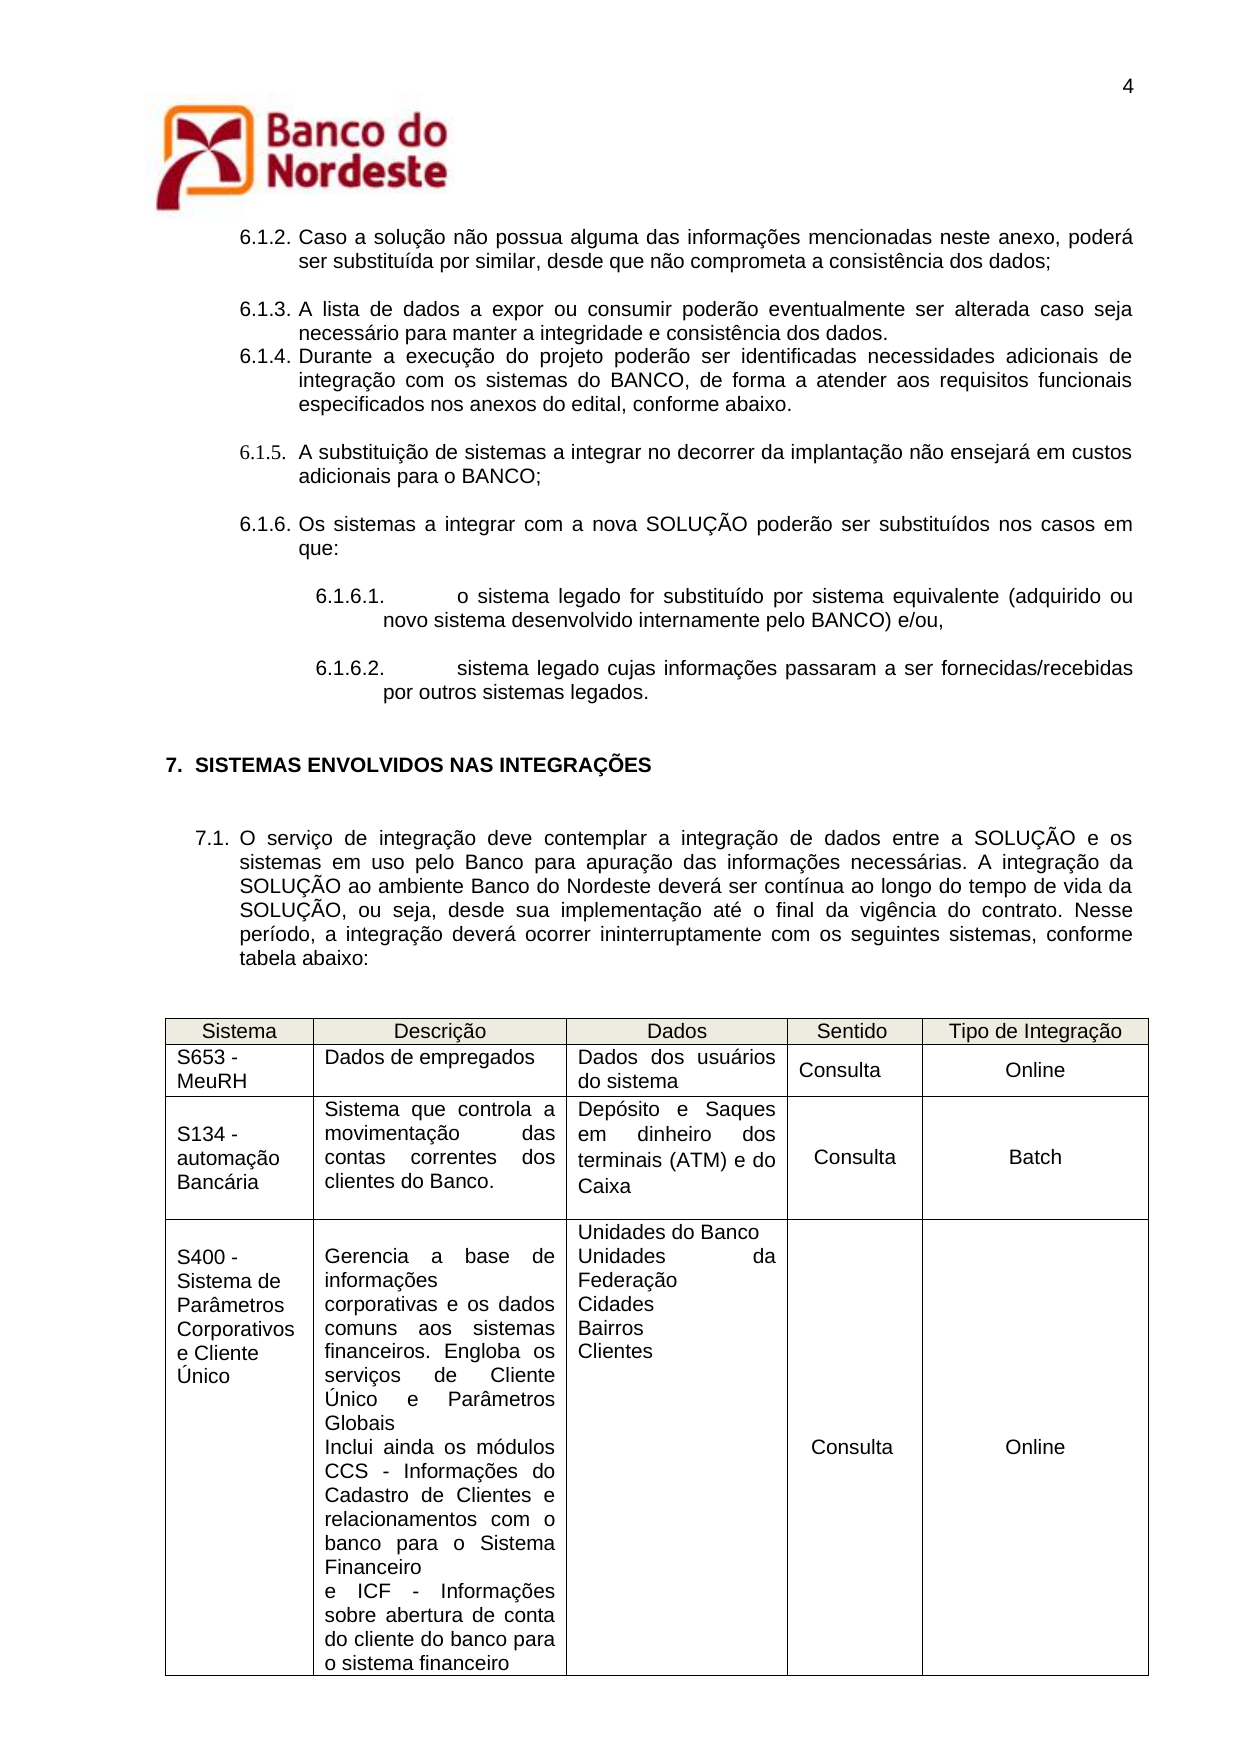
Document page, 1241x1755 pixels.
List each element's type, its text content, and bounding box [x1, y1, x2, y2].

table_header Descrição [314, 1019, 566, 1044]
table_cell Consulta [788, 1097, 922, 1218]
table_cell Online [923, 1220, 1148, 1675]
table_header Sentido [788, 1019, 922, 1044]
table_cell Consulta [788, 1045, 922, 1096]
table_cell S653 - MeuRH [166, 1045, 313, 1096]
table_header Sistema [166, 1019, 313, 1044]
list O serviço de integração deve contemplar a integração de dados entre a SOLUÇÃO e os sistemas em uso pelo Banco para apuração das informações necessárias. A integração da SOLUÇÃO ao ambiente Banco do Nordeste deverá ser contínua ao longo do tempo de vida da SOLUÇÃO, ou seja, desde sua implementação até o final da vigência do contrato. Nesse período, a integração deverá ocorrer ininterruptamente com os seguintes sistemas, conforme tabela abaixo: [195, 826, 1134, 969]
table_cell Unidades do Banco Unidades da Federação Cidades Bairros Clientes [567, 1220, 787, 1675]
picture [144, 93, 455, 220]
list sistema legado cujas informações passaram a ser fornecidas/recebidas por outros sistemas legados. [315, 656, 1134, 704]
list A lista de dados a expor ou consumir poderão eventualmente ser alterada caso seja necessário para manter a integridade e consistência dos dados. [239, 296, 1134, 344]
list Os sistemas a integrar com a nova SOLUÇÃO poderão ser substituídos nos casos em que: [239, 512, 1134, 560]
table_cell Sistema que controla a movimentação das contas correntes dos clientes do Banco. [314, 1097, 566, 1218]
table_cell Dados dos usuários do sistema [567, 1045, 787, 1096]
table_cell Online [923, 1045, 1148, 1096]
table_cell S400 - Sistema de Parâmetros Corporativos e Cliente Único [166, 1220, 313, 1675]
table_cell Batch [923, 1097, 1148, 1218]
table_cell Consulta [788, 1220, 922, 1675]
table_cell Dados de empregados [314, 1045, 566, 1096]
table_cell Gerencia a base de informações corporativas e os dados comuns aos sistemas financeiros. Engloba os serviços de Cliente Único e Parâmetros Globais Inclui ainda os módulos CCS - Informações do Cadastro de Clientes e relacionamentos com o banco para o Sistema Financeiro e ICF - Informações sobre abertura de conta do cliente do banco para o sistema financeiro [314, 1220, 566, 1675]
list A substituição de sistemas a integrar no decorrer da implantação não ensejará em custos adicionais para o BANCO; [239, 440, 1134, 488]
table_cell S134 - automação Bancária [166, 1097, 313, 1218]
table_header Tipo de Integração [923, 1019, 1148, 1044]
list Durante a execução do projeto poderão ser identificadas necessidades adicionais de integração com os sistemas do BANCO, de forma a atender aos requisitos funcionais especificados nos anexos do edital, conforme abaixo. [239, 344, 1134, 416]
table_cell Depósito e Saques em dinheiro dos terminais (ATM) e do Caixa [567, 1097, 787, 1218]
list SISTEMAS ENVOLVIDOS NAS INTEGRAÇÕES [165, 753, 1134, 777]
list o sistema legado for substituído por sistema equivalente (adquirido ou novo sistema desenvolvido internamente pelo BANCO) e/ou, [315, 584, 1134, 632]
list Caso a solução não possua alguma das informações mencionadas neste anexo, poderá ser substituída por similar, desde que não comprometa a consistência dos dados; [239, 224, 1134, 272]
table_header Dados [567, 1019, 787, 1044]
